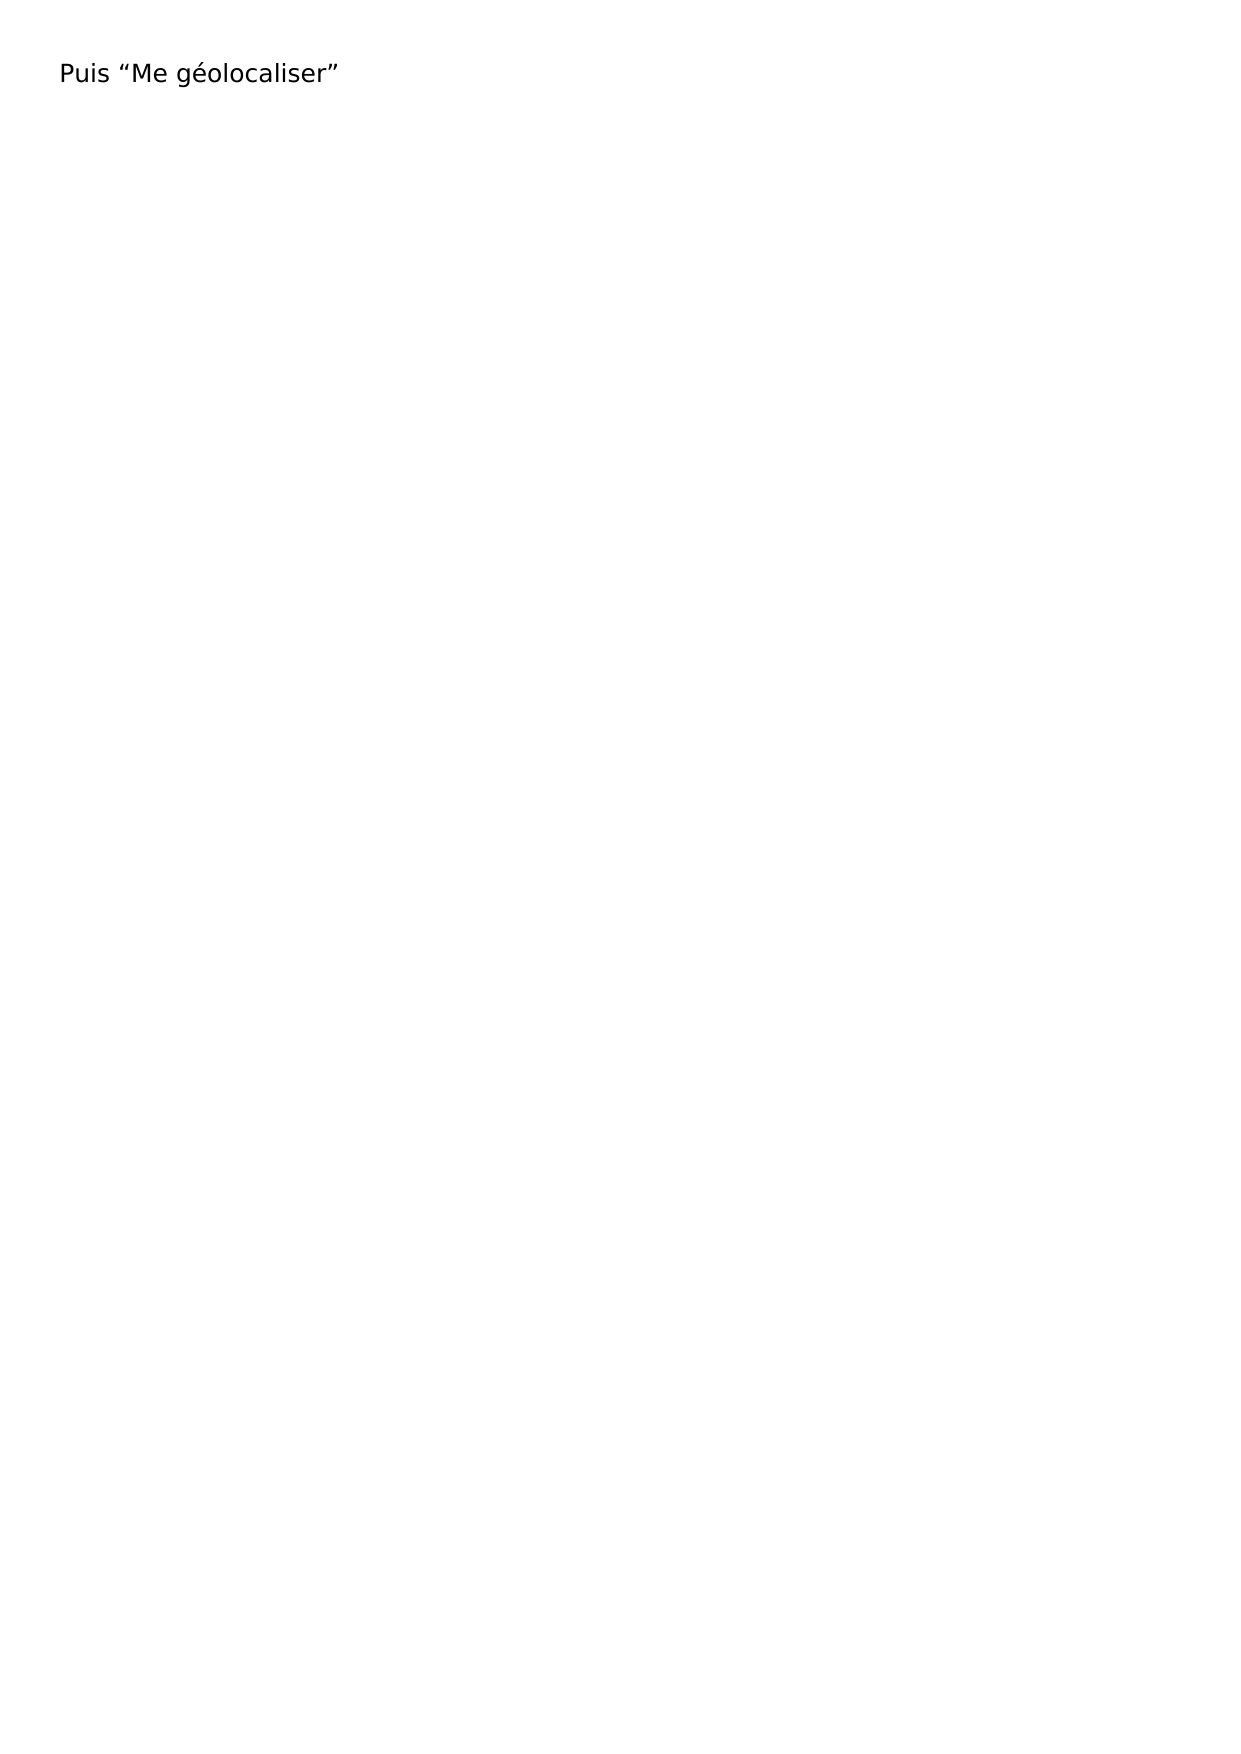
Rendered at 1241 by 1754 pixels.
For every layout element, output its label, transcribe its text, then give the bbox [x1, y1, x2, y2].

text Puis “Me géolocaliser” [59, 59, 1181, 88]
